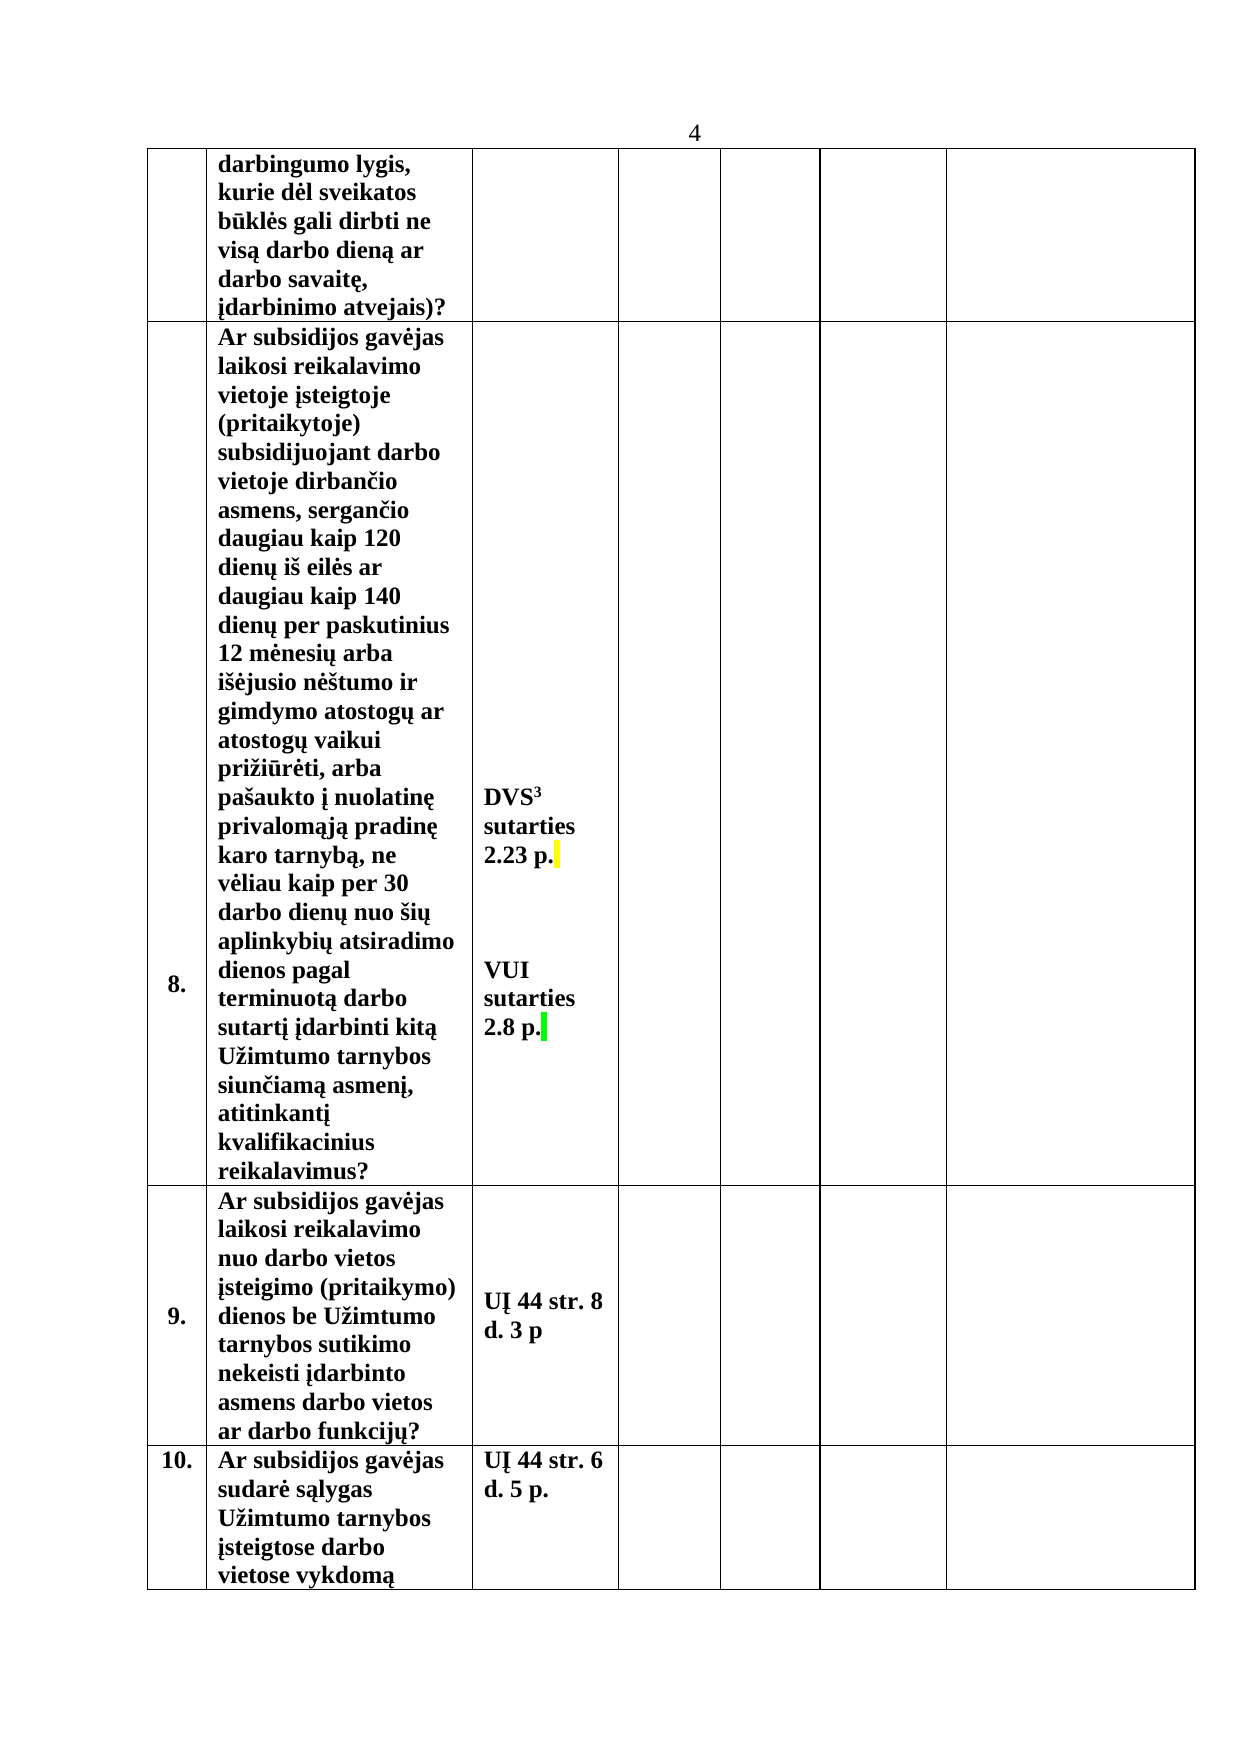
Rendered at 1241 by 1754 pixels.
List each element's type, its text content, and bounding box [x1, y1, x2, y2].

table_cell [721, 1446, 819, 1589]
table_cell [148, 149, 206, 321]
table_cell [947, 322, 1194, 1185]
table_cell [947, 1186, 1194, 1444]
table_cell [721, 1186, 819, 1444]
table_cell [947, 1446, 1194, 1589]
table_cell [473, 149, 618, 321]
table_cell 8. [148, 322, 206, 1185]
table_cell [821, 1186, 946, 1444]
table_cell UĮ 44 str. 6 d. 5 p. [473, 1446, 618, 1589]
table_cell UĮ 44 str. 8 d. 3 p [473, 1186, 618, 1444]
table_cell DVS3 sutarties 2.23 p. VUI sutarties 2.8 p. [473, 322, 618, 1185]
table_cell 9. [148, 1186, 206, 1444]
table_cell [619, 322, 720, 1185]
table_cell Ar subsidijos gavėjas laikosi reikalavimo vietoje įsteigtoje (pritaikytoje) subsidijuojant darbo vietoje dirbančio asmens, sergančio daugiau kaip 120 dienų iš eilės ar daugiau kaip 140 dienų per paskutinius 12 mėnesių arba išėjusio nėštumo ir gimdymo atostogų ar atostogų vaikui prižiūrėti, arba pašaukto į nuolatinę privalomąją pradinę karo tarnybą, ne vėliau kaip per 30 darbo dienų nuo šių aplinkybių atsiradimo dienos pagal terminuotą darbo sutartį įdarbinti kitą Užimtumo tarnybos siunčiamą asmenį, atitinkantį kvalifikacinius reikalavimus? [207, 322, 472, 1185]
table_cell [821, 322, 946, 1185]
table_cell darbingumo lygis, kurie dėl sveikatos būklės gali dirbti ne visą darbo dieną ar darbo savaitę, įdarbinimo atvejais)? [207, 149, 472, 321]
table_cell [619, 149, 720, 321]
table_cell Ar subsidijos gavėjas sudarė sąlygas Užimtumo tarnybos įsteigtose darbo vietose vykdomą [207, 1446, 472, 1589]
table_cell [947, 149, 1194, 321]
table_cell [721, 149, 819, 321]
table_cell 10. [148, 1446, 206, 1589]
table_cell [721, 322, 819, 1185]
table_cell [821, 149, 946, 321]
table_cell Ar subsidijos gavėjas laikosi reikalavimo nuo darbo vietos įsteigimo (pritaikymo) dienos be Užimtumo tarnybos sutikimo nekeisti įdarbinto asmens darbo vietos ar darbo funkcijų? [207, 1186, 472, 1444]
table_cell [619, 1186, 720, 1444]
table_cell [821, 1446, 946, 1589]
table_cell [619, 1446, 720, 1589]
